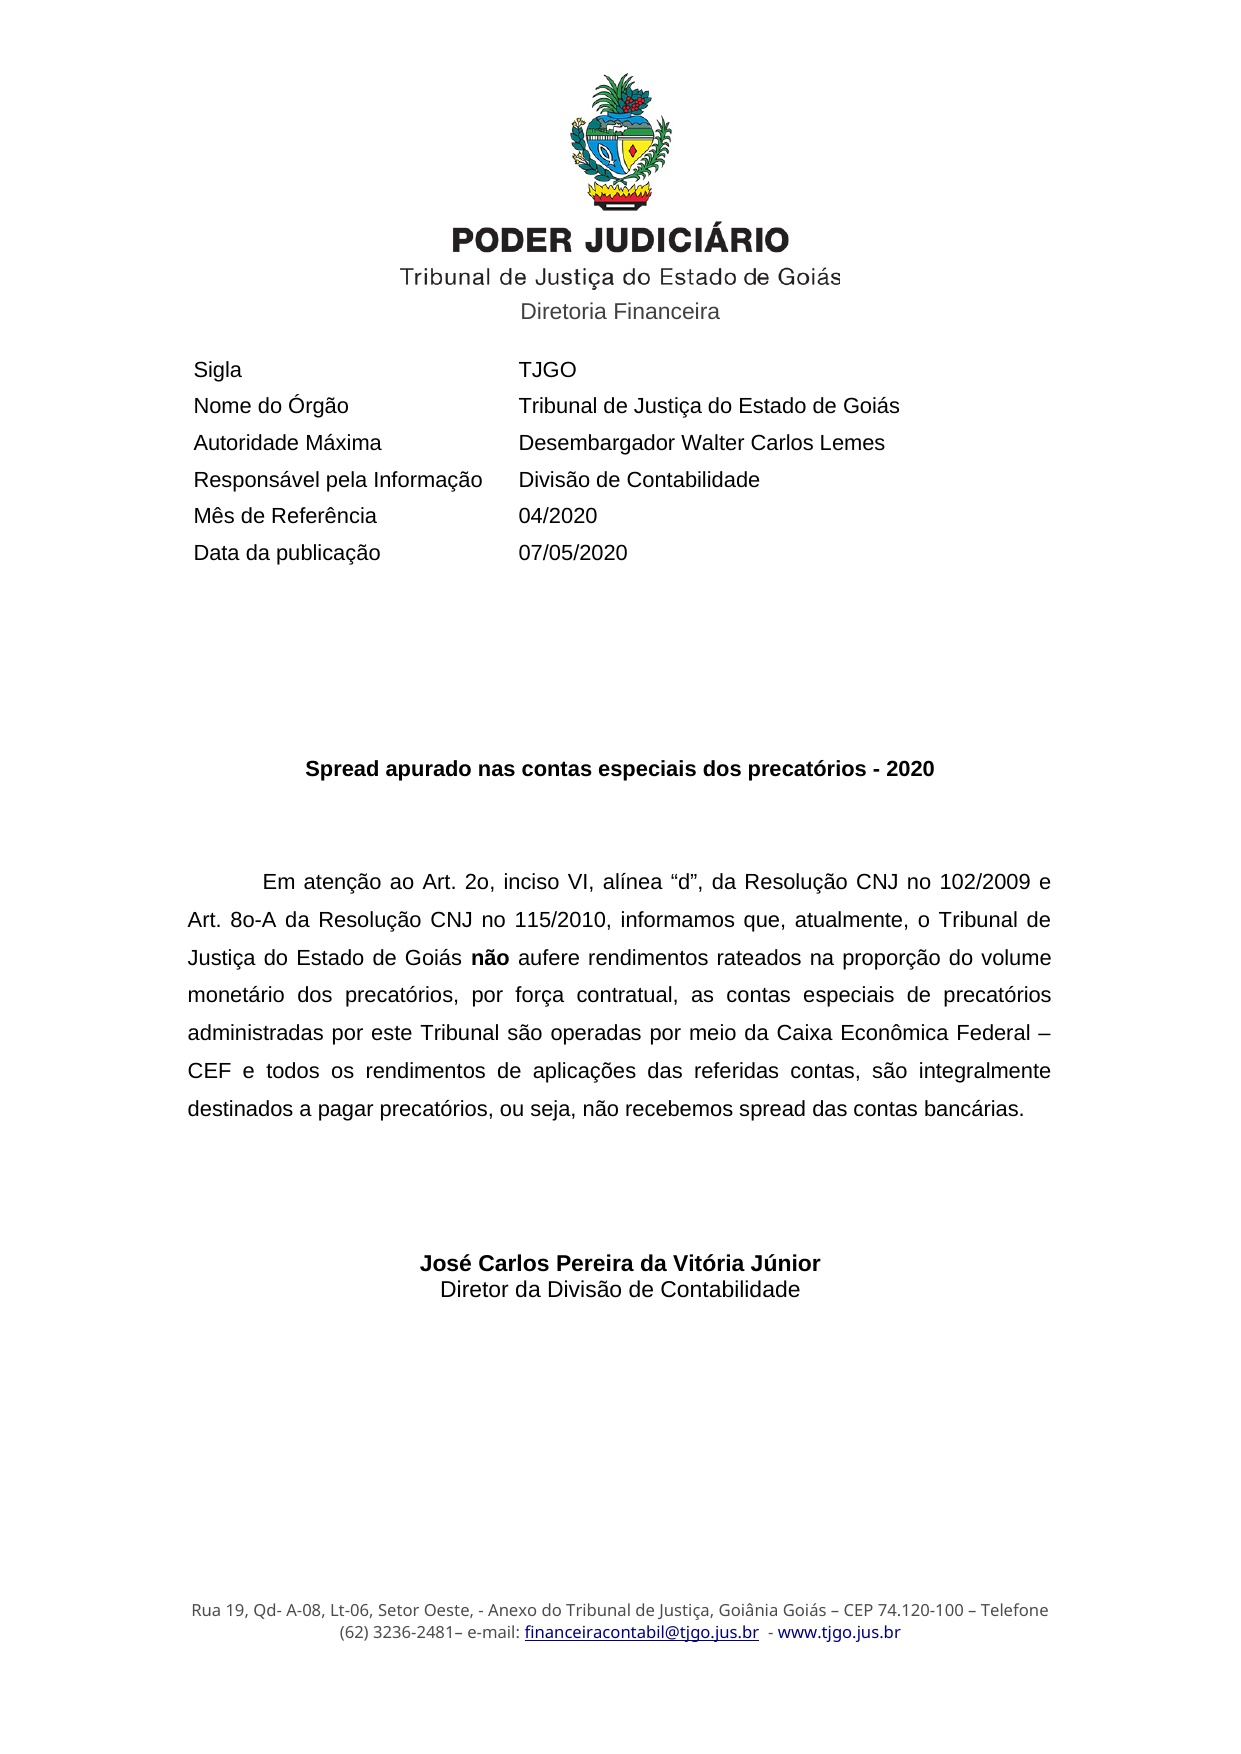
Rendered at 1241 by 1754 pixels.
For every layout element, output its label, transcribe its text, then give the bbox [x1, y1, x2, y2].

table_header TJGO [513, 351, 1085, 387]
table_cell Autoridade Máxima [188, 424, 512, 461]
text Diretor da Divisão de Contabilidade [187, 1276, 1053, 1302]
table_cell Mês de Referência [188, 498, 512, 534]
text Spread apurado nas contas especiais dos precatórios - 2020 [187, 756, 1053, 781]
table_cell Nome do Órgão [188, 388, 512, 424]
table_cell 04/2020 [513, 498, 1085, 534]
text Em atenção ao Art. 2o, inciso VI, alínea “d”, da Resolução CNJ no 102/2009 e Art. 8o-A da Resolução CNJ no 115/2010, informamos que, atualmente, o Tribunal de Justiça do Estado de Goiás não aufere rendimentos rateados na proporção do volume monetário dos precatórios, por força contratual, as contas especiais de precatórios administradas por este Tribunal são operadas por meio da Caixa Econômica Federal – CEF e todos os rendimentos de aplicações das referidas contas, são integralmente destinados a pagar precatórios, ou seja, não recebemos spread das contas bancárias. [187, 869, 1053, 1121]
table_cell Data da publicação [188, 534, 512, 571]
table_cell Tribunal de Justiça do Estado de Goiás [513, 388, 1085, 424]
table_cell Desembargador Walter Carlos Lemes [513, 424, 1085, 461]
table_header Sigla [188, 351, 512, 387]
table_cell 07/05/2020 [513, 534, 1085, 571]
table_cell Divisão de Contabilidade [513, 461, 1085, 497]
table_cell Responsável pela Informação [188, 461, 512, 497]
picture [400, 73, 840, 298]
text José Carlos Pereira da Vitória Júnior [187, 1250, 1053, 1276]
